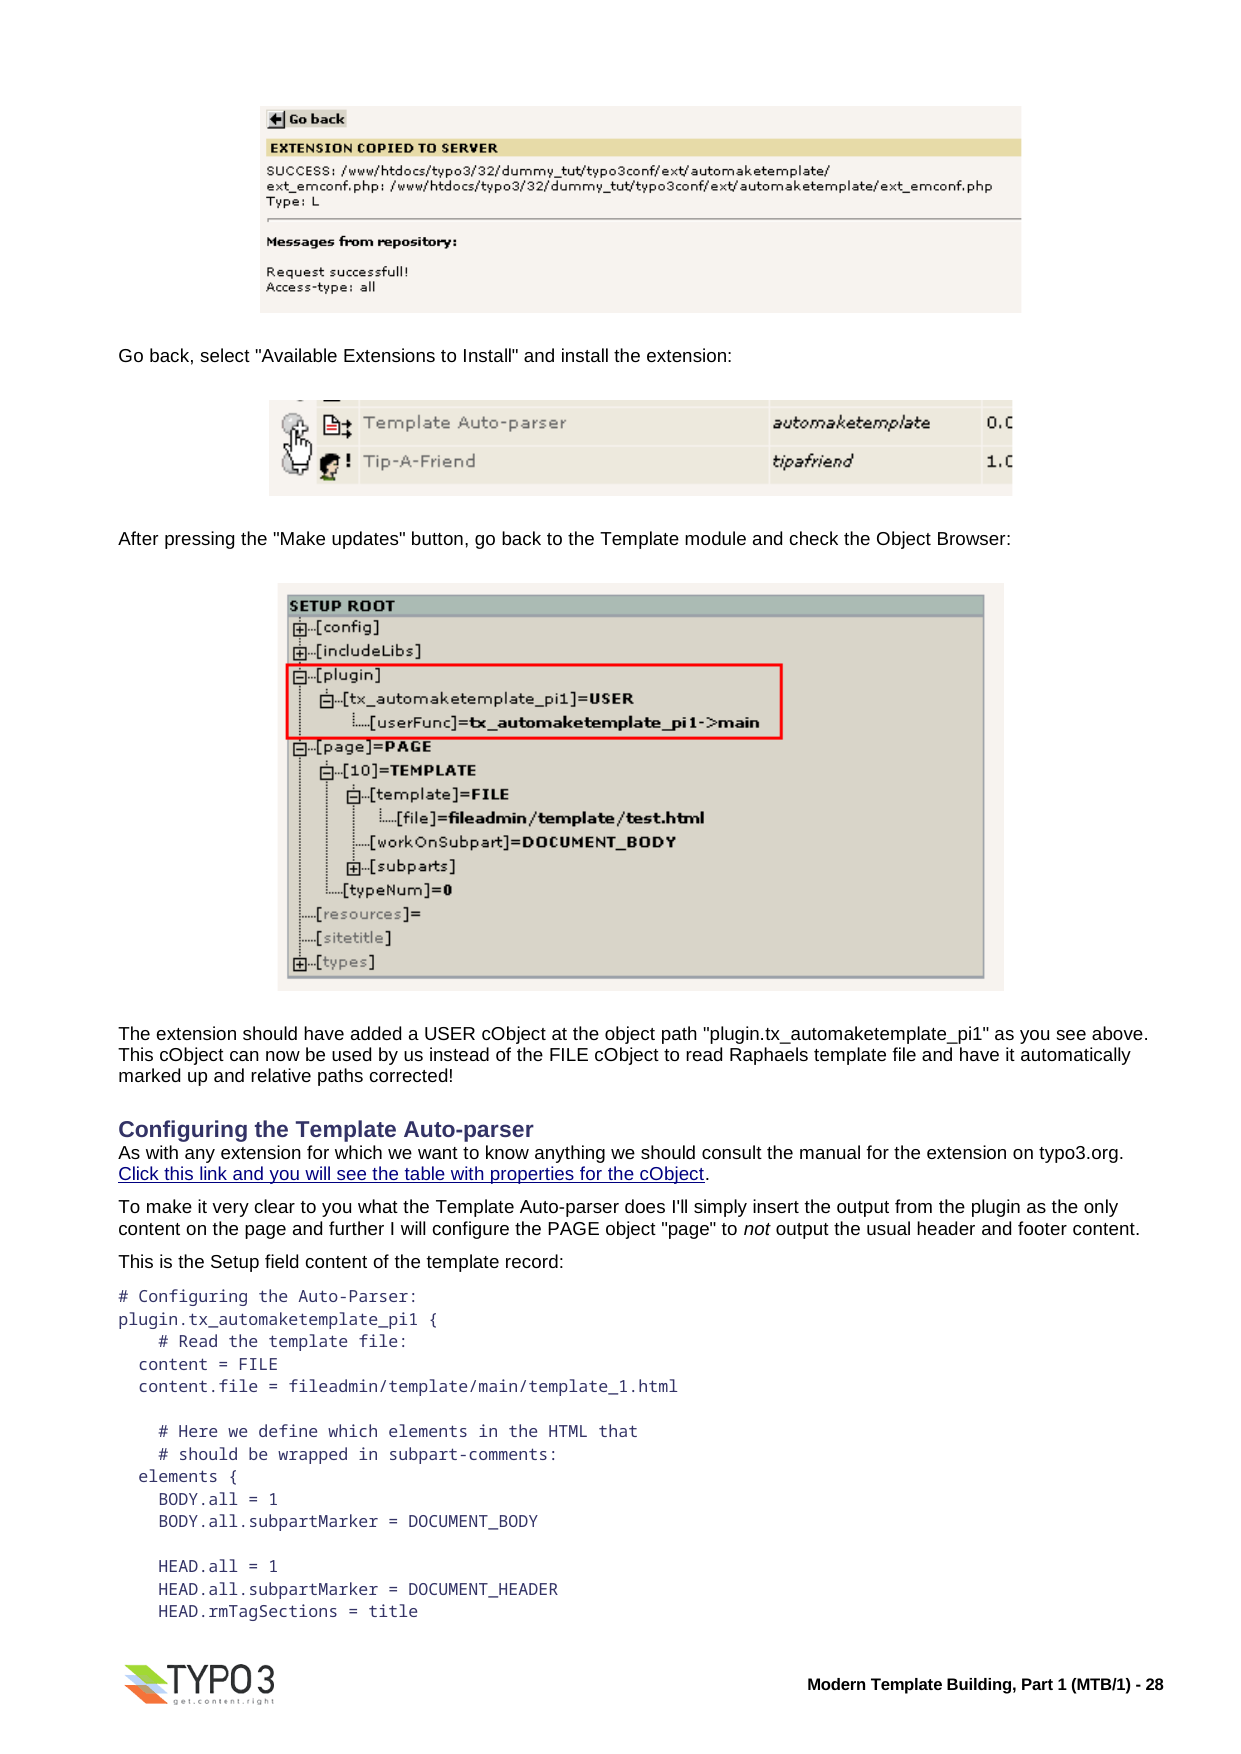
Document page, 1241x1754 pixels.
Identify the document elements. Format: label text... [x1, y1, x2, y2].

picture [277, 583, 1004, 991]
text HEAD.rmTagSections = title [118, 1600, 1163, 1623]
picture [269, 400, 1013, 496]
text To make it very clear to you what the Template Auto-parser does I'll simply insert the output from the plugin as the only content on the page and further I will configure the PAGE object "page" to not output the usual header and footer content. [118, 1197, 1163, 1239]
text As with any extension for which we want to know anything we should consult the manual for the extension on typo3.org. Click this link and you will see the table with properties for the cObject. [118, 1142, 1163, 1184]
text BODY.all.subpartMarker = DOCUMENT_BODY [118, 1510, 1163, 1533]
text Go back, select "Available Extensions to Install" and install the extension: [118, 346, 1163, 367]
text # should be wrapped in subpart-comments: [118, 1443, 1163, 1465]
text This is the Setup field content of the template record: [118, 1252, 1163, 1273]
picture [119, 1659, 280, 1710]
subtitle Configuring the Template Auto-parser [118, 1116, 1163, 1142]
text plugin.tx_automaketemplate_pi1 { [118, 1308, 1163, 1330]
text After pressing the "Make updates" button, go back to the Template module and check the Object Browser: [118, 529, 1163, 550]
text HEAD.all = 1 [118, 1555, 1163, 1578]
text # Here we define which elements in the HTML that [118, 1420, 1163, 1443]
text The extension should have added a USER cObject at the object path "plugin.tx_automaketemplate_pi1" as you see above. This cObject can now be used by us instead of the FILE cObject to read Raphaels template file and have it automatically marked up and relative paths corrected! [118, 1024, 1163, 1087]
text # Configuring the Auto-Parser: [118, 1285, 1163, 1308]
text # Read the template file: [118, 1330, 1163, 1353]
picture [260, 106, 1022, 313]
text elements { [118, 1465, 1163, 1488]
text content = FILE [118, 1353, 1163, 1375]
text HEAD.all.subpartMarker = DOCUMENT_HEADER [118, 1578, 1163, 1600]
text content.file = fileadmin/template/main/template_1.html [118, 1375, 1163, 1398]
text BODY.all = 1 [118, 1488, 1163, 1510]
